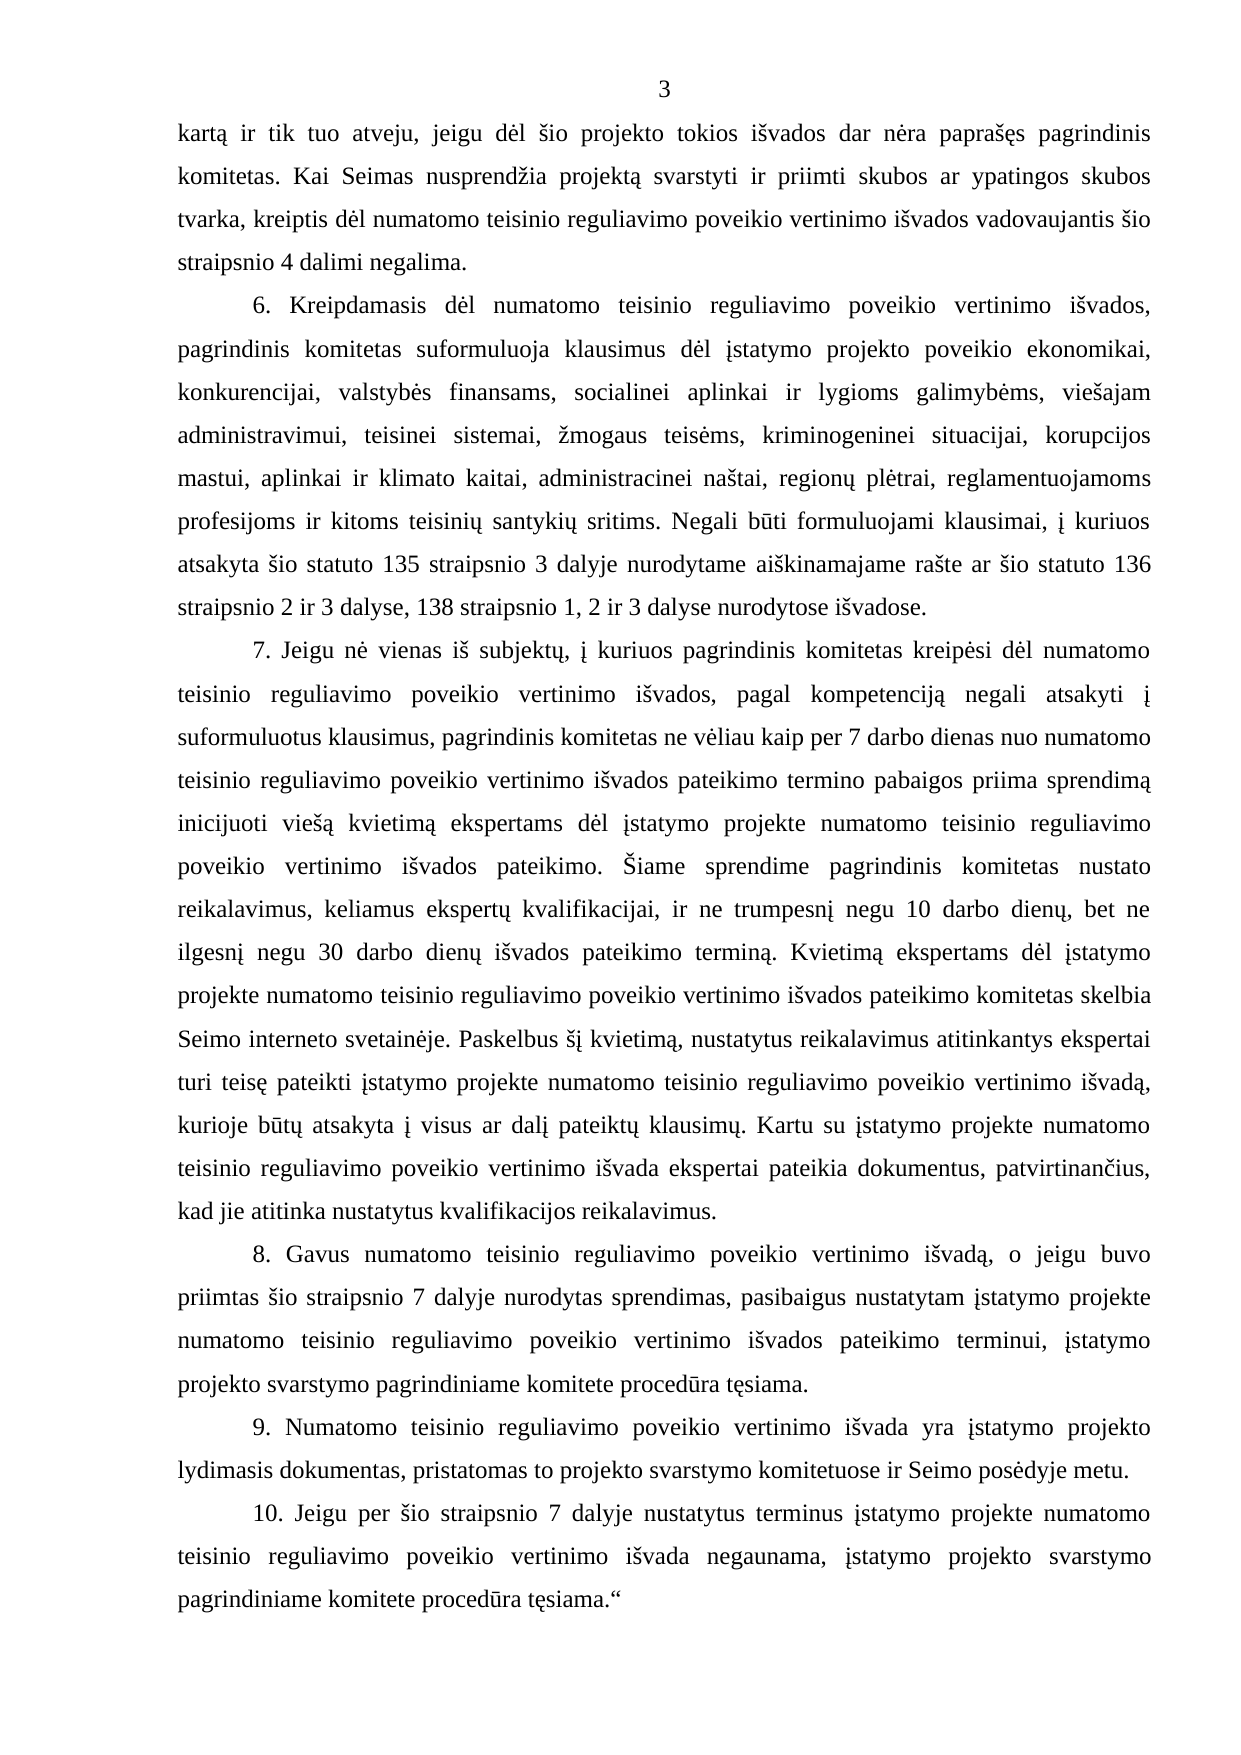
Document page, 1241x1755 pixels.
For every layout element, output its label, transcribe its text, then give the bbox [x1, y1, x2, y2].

text 8. Gavus numatomo teisinio reguliavimo poveikio vertinimo išvadą, o jeigu buvo priimtas šio straipsnio 7 dalyje nurodytas sprendimas, pasibaigus nustatytam įstatymo projekte numatomo teisinio reguliavimo poveikio vertinimo išvados pateikimo terminui, įstatymo projekto svarstymo pagrindiniame komitete procedūra tęsiama. [177, 1239, 1152, 1397]
text 9. Numatomo teisinio reguliavimo poveikio vertinimo išvada yra įstatymo projekto lydimasis dokumentas, pristatomas to projekto svarstymo komitetuose ir Seimo posėdyje metu. [177, 1412, 1152, 1484]
text kartą ir tik tuo atveju, jeigu dėl šio projekto tokios išvados dar nėra paprašęs pagrindinis komitetas. Kai Seimas nusprendžia projektą svarstyti ir priimti skubos ar ypatingos skubos tvarka, kreiptis dėl numatomo teisinio reguliavimo poveikio vertinimo išvados vadovaujantis šio straipsnio 4 dalimi negalima. [177, 118, 1152, 276]
text 6. Kreipdamasis dėl numatomo teisinio reguliavimo poveikio vertinimo išvados, pagrindinis komitetas suformuluoja klausimus dėl įstatymo projekto poveikio ekonomikai, konkurencijai, valstybės finansams, socialinei aplinkai ir lygioms galimybėms, viešajam administravimui, teisinei sistemai, žmogaus teisėms, kriminogeninei situacijai, korupcijos mastui, aplinkai ir klimato kaitai, administracinei naštai, regionų plėtrai, reglamentuojamoms profesijoms ir kitoms teisinių santykių sritims. Negali būti formuluojami klausimai, į kuriuos atsakyta šio statuto 135 straipsnio 3 dalyje nurodytame aiškinamajame rašte ar šio statuto 136 straipsnio 2 ir 3 dalyse, 138 straipsnio 1, 2 ir 3 dalyse nurodytose išvadose. [177, 291, 1152, 621]
text 7. Jeigu nė vienas iš subjektų, į kuriuos pagrindinis komitetas kreipėsi dėl numatomo teisinio reguliavimo poveikio vertinimo išvados, pagal kompetenciją negali atsakyti į suformuluotus klausimus, pagrindinis komitetas ne vėliau kaip per 7 darbo dienas nuo numatomo teisinio reguliavimo poveikio vertinimo išvados pateikimo termino pabaigos priima sprendimą inicijuoti viešą kvietimą ekspertams dėl įstatymo projekte numatomo teisinio reguliavimo poveikio vertinimo išvados pateikimo. Šiame sprendime pagrindinis komitetas nustato reikalavimus, keliamus ekspertų kvalifikacijai, ir ne trumpesnį negu 10 darbo dienų, bet ne ilgesnį negu 30 darbo dienų išvados pateikimo terminą. Kvietimą ekspertams dėl įstatymo projekte numatomo teisinio reguliavimo poveikio vertinimo išvados pateikimo komitetas skelbia Seimo interneto svetainėje. Paskelbus šį kvietimą, nustatytus reikalavimus atitinkantys ekspertai turi teisę pateikti įstatymo projekte numatomo teisinio reguliavimo poveikio vertinimo išvadą, kurioje būtų atsakyta į visus ar dalį pateiktų klausimų. Kartu su įstatymo projekte numatomo teisinio reguliavimo poveikio vertinimo išvada ekspertai pateikia dokumentus, patvirtinančius, kad jie atitinka nustatytus kvalifikacijos reikalavimus. [177, 636, 1152, 1225]
text 10. Jeigu per šio straipsnio 7 dalyje nustatytus terminus įstatymo projekte numatomo teisinio reguliavimo poveikio vertinimo išvada negaunama, įstatymo projekto svarstymo pagrindiniame komitete procedūra tęsiama.“ [177, 1498, 1152, 1613]
